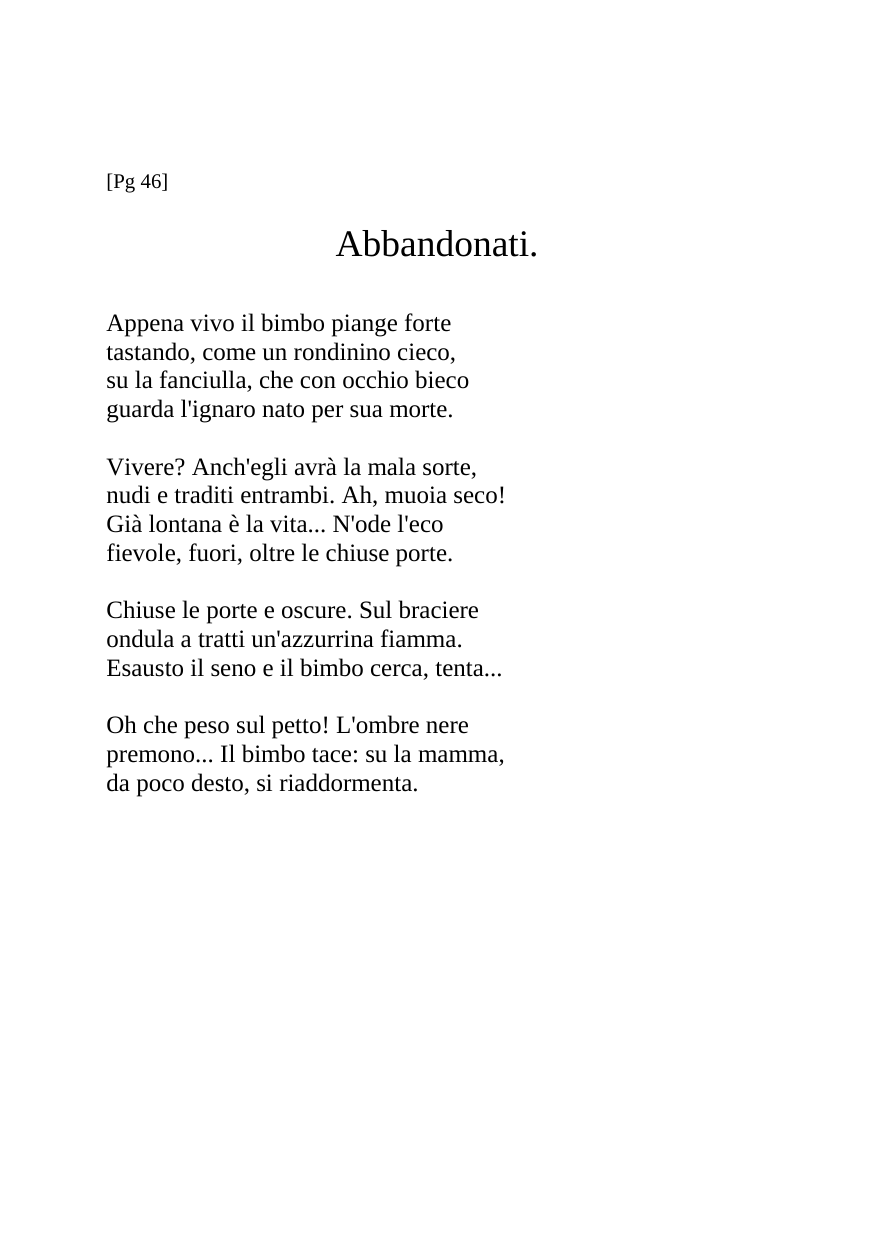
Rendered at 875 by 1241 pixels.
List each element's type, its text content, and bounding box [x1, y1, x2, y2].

text nudi e traditi entrambi. Ah, muoia seco! [106, 481, 768, 509]
text premono... Il bimbo tace: su la mamma, [106, 739, 768, 768]
text guarda l'ignaro nato per sua morte. [106, 394, 768, 423]
text da poco desto, si riaddormenta. [106, 768, 768, 797]
text Chiuse le porte e oscure. Sul braciere [106, 596, 768, 624]
text fievole, fuori, oltre le chiuse porte. [106, 538, 768, 567]
text Vivere? Anch'egli avrà la mala sorte, [106, 452, 768, 481]
text tastando, come un rondinino cieco, [106, 337, 768, 366]
text su la fanciulla, che con occhio bieco [106, 366, 768, 394]
text Appena vivo il bimbo piange forte [106, 308, 768, 337]
text Oh che peso sul petto! L'ombre nere [106, 711, 768, 739]
text ondula a tratti un'azzurrina fiamma. [106, 624, 768, 653]
text [Pg 46] [106, 169, 768, 193]
text Esausto il seno e il bimbo cerca, tenta... [106, 653, 768, 682]
subtitle Abbandonati. [106, 222, 768, 265]
text Già lontana è la vita... N'ode l'eco [106, 509, 768, 538]
